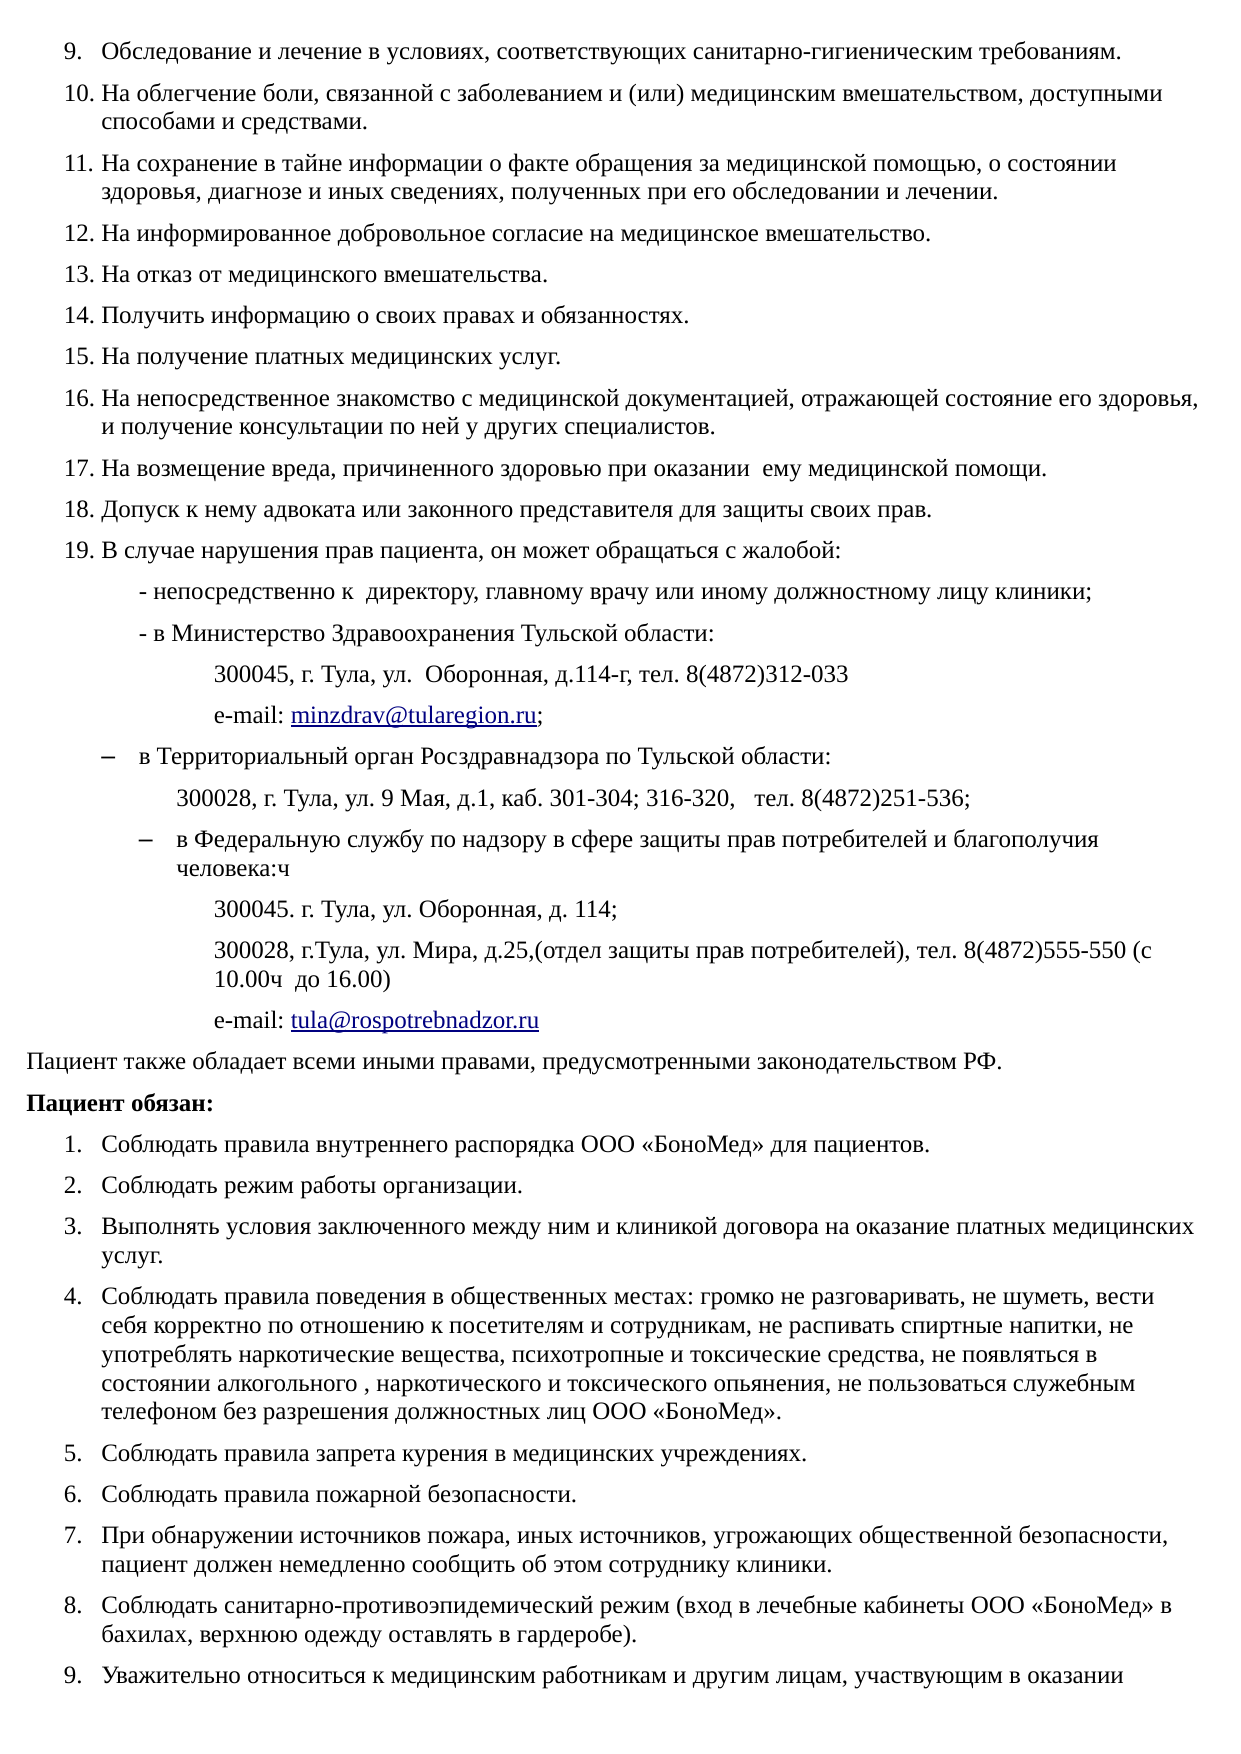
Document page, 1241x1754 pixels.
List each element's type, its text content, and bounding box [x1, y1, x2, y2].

list 300045. г. Тула, ул. Оборонная, д. 114; [176, 894, 1203, 923]
list На непосредственное знакомство с медицинской документацией, отражающей состояние его здоровья, и получение консультации по ней у других специалистов. [63, 383, 1203, 440]
list Уважительно относиться к медицинским работникам и другим лицам, участвующим в оказании [63, 1660, 1203, 1689]
list 300028, г. Тула, ул. 9 Мая, д.1, каб. 301-304; 316-320, тел. 8(4872)251-536; [138, 783, 1203, 811]
list Допуск к нему адвоката или законного представителя для защиты своих прав. [63, 494, 1203, 523]
list Получить информацию о своих правах и обязанностях. [63, 300, 1203, 329]
text Пациент обязан: [26, 1088, 1203, 1116]
list 300028, г.Тула, ул. Мира, д.25,(отдел защиты прав потребителей), тел. 8(4872)555-550 (с 10.00ч до 16.00) [176, 935, 1203, 993]
list e-mail: tula@rospotrebnadzor.ru [176, 1005, 1203, 1034]
list в Федеральную службу по надзору в сфере защиты прав потребителей и благополучия человека:ч [138, 824, 1203, 881]
list На сохранение в тайне информации о факте обращения за медицинской помощью, о состоянии здоровья, диагнозе и иных сведениях, полученных при его обследовании и лечении. [63, 148, 1203, 205]
list Соблюдать санитарно-противоэпидемический режим (вход в лечебные кабинеты ООО «БоноМед» в бахилах, верхнюю одежду оставлять в гардеробе). [63, 1590, 1203, 1648]
list Соблюдать правила пожарной безопасности. [63, 1479, 1203, 1508]
list Выполнять условия заключенного между ним и клиникой договора на оказание платных медицинских услуг. [63, 1211, 1203, 1269]
list 300045, г. Тула, ул. Оборонная, д.114-г, тел. 8(4872)312-033 [176, 659, 1203, 688]
list На отказ от медицинского вмешательства. [63, 259, 1203, 288]
list Обследование и лечение в условиях, соответствующих санитарно-гигиеническим требованиям. [63, 36, 1203, 65]
list На информированное добровольное согласие на медицинское вмешательство. [63, 218, 1203, 246]
list Соблюдать режим работы организации. [63, 1170, 1203, 1199]
list Соблюдать правила внутреннего распорядка ООО «БоноМед» для пациентов. [63, 1129, 1203, 1158]
list в Территориальный орган Росздравнадзора по Тульской области: [101, 741, 1203, 770]
list Соблюдать правила поведения в общественных местах: громко не разговаривать, не шуметь, вести себя корректно по отношению к посетителям и сотрудникам, не распивать спиртные напитки, не употреблять наркотические вещества, психотропные и токсические средства, не появляться в состоянии алкогольного , наркотического и токсического опьянения, не пользоваться служебным телефоном без разрешения должностных лиц ООО «БоноМед». [63, 1281, 1203, 1425]
text Пациент также обладает всеми иными правами, предусмотренными законодательством РФ. [26, 1046, 1203, 1075]
list На получение платных медицинских услуг. [63, 341, 1203, 370]
list При обнаружении источников пожара, иных источников, угрожающих общественной безопасности, пациент должен немедленно сообщить об этом сотруднику клиники. [63, 1520, 1203, 1578]
list - в Министерство Здравоохранения Тульской области: [101, 618, 1203, 646]
list e-mail: minzdrav@tularegion.ru; [176, 700, 1203, 729]
list Соблюдать правила запрета курения в медицинских учреждениях. [63, 1438, 1203, 1466]
list На возмещение вреда, причиненного здоровью при оказании ему медицинской помощи. [63, 453, 1203, 481]
list На облегчение боли, связанной с заболеванием и (или) медицинским вмешательством, доступными способами и средствами. [63, 78, 1203, 135]
list В случае нарушения прав пациента, он может обращаться с жалобой: [63, 535, 1203, 564]
list - непосредственно к директору, главному врачу или иному должностному лицу клиники; [101, 576, 1203, 605]
